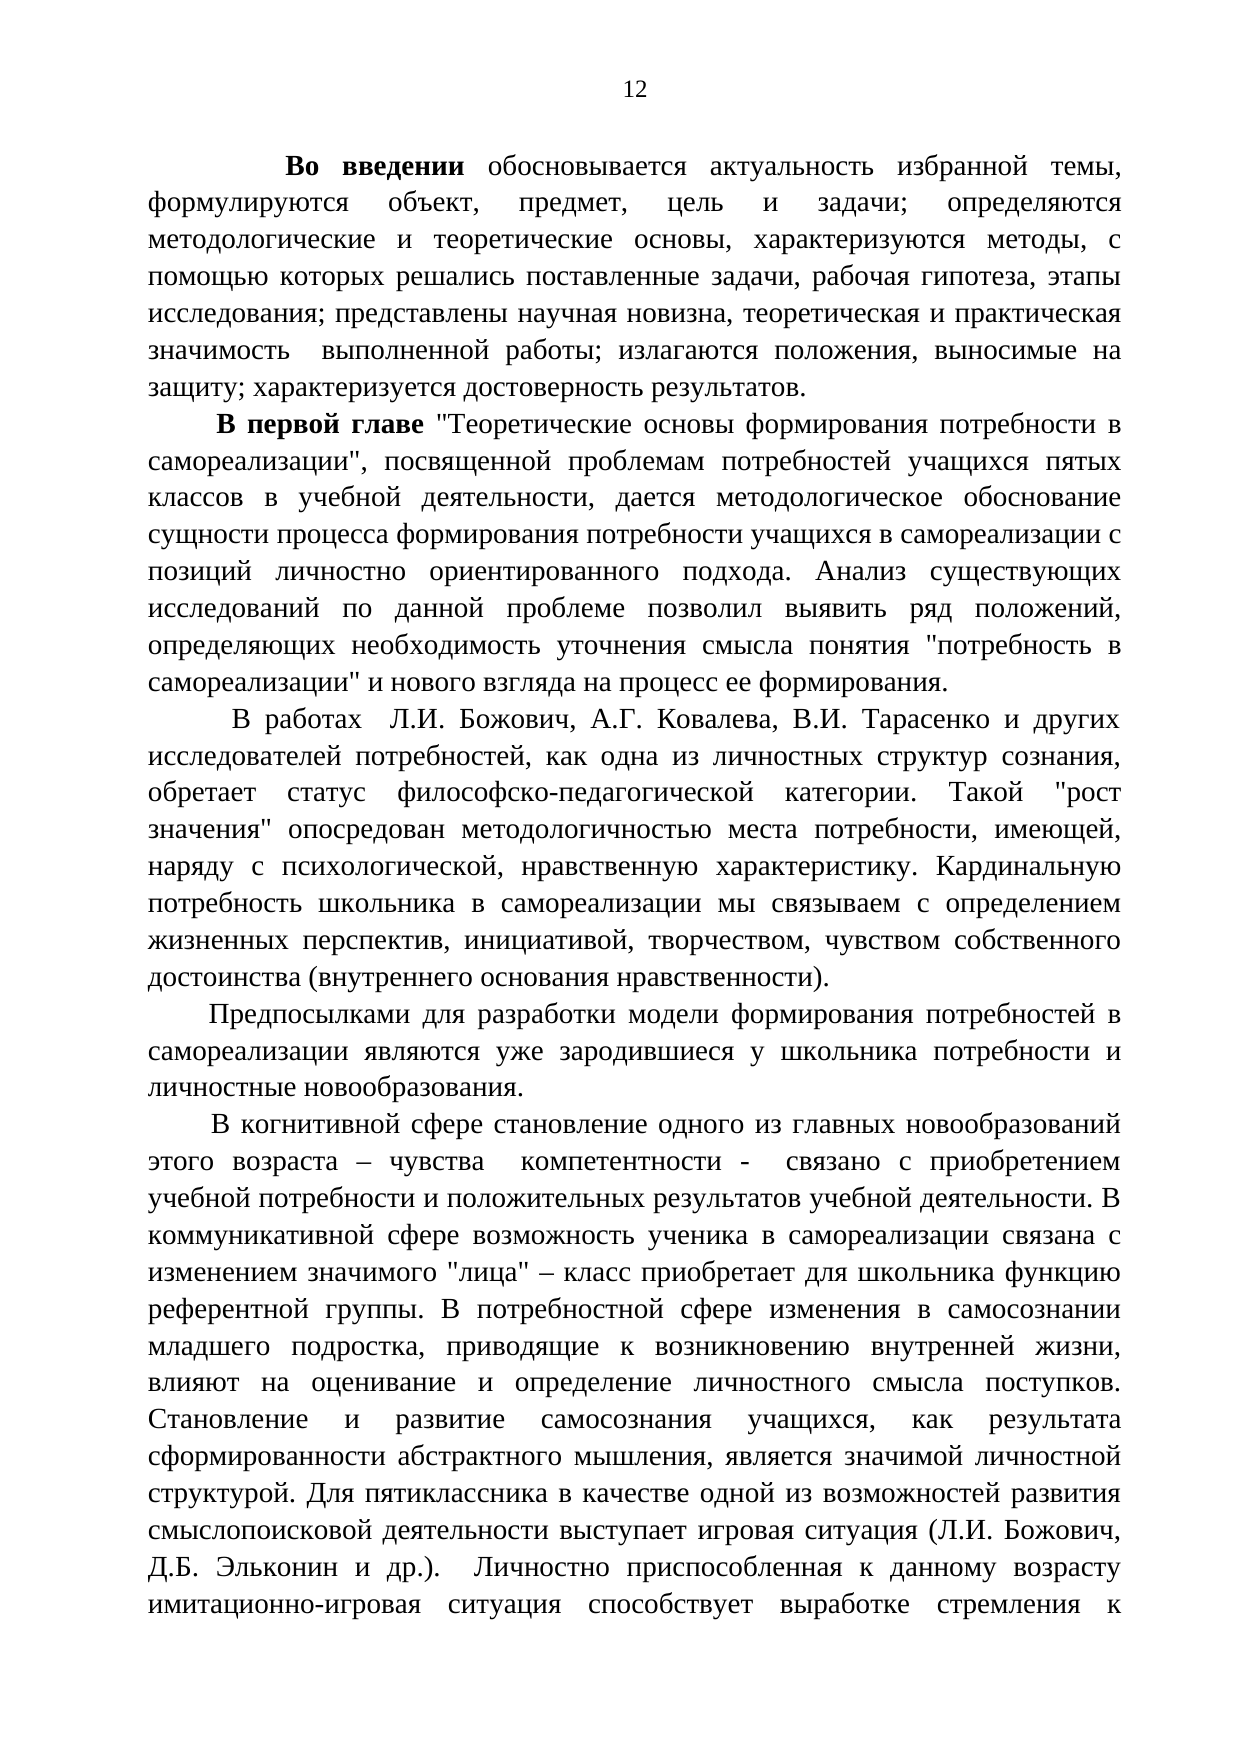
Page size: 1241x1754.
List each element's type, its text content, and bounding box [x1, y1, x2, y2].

text Предпосылками для разработки модели формирования потребностей в самореализации являются уже зародившиеся у школьника потребности и личностные новообразования. [148, 996, 1122, 1103]
text Во введении обосновывается актуальность избранной темы, формулируются объект, предмет, цель и задачи; определяются методологические и теоретические основы, характеризуются методы, с помощью которых решались поставленные задачи, рабочая гипотеза, этапы исследования; представлены научная новизна, теоретическая и практическая значимость выполненной работы; излагаются положения, выносимые на защиту; характеризуется достоверность результатов. [148, 148, 1122, 402]
text В когнитивной сфере становление одного из главных новообразований этого возраста – чувства компетентности - связано с приобретением учебной потребности и положительных результатов учебной деятельности. В коммуникативной сфере возможность ученика в самореализации связана с изменением значимого "лица" – класс приобретает для школьника функцию референтной группы. В потребностной сфере изменения в самосознании младшего подростка, приводящие к возникновению внутренней жизни, влияют на оценивание и определение личностного смысла поступков. Становление и развитие самосознания учащихся, как результата сформированности абстрактного мышления, является значимой личностной структурой. Для пятиклассника в качестве одной из возможностей развития смыслопоисковой деятельности выступает игровая ситуация (Л.И. Божович, Д.Б. Эльконин и др.). Личностно приспособленная к данному возрасту имитационно-игровая ситуация способствует выработке стремления к [148, 1106, 1122, 1619]
text В первой главе "Теоретические основы формирования потребности в самореализации", посвященной проблемам потребностей учащихся пятых классов в учебной деятельности, дается методологическое обоснование сущности процесса формирования потребности учащихся в самореализации с позиций личностно ориентированного подхода. Анализ существующих исследований по данной проблеме позволил выявить ряд положений, определяющих необходимость уточнения смысла понятия "потребность в самореализации" и нового взгляда на процесс ее формирования. [148, 406, 1122, 697]
text В работах Л.И. Божович, А.Г. Ковалева, В.И. Тарасенко и других исследователей потребностей, как одна из личностных структур сознания, обретает статус философско-педагогической категории. Такой "рост значения" опосредован методологичностью места потребности, имеющей, наряду с психологической, нравственную характеристику. Кардинальную потребность школьника в самореализации мы связываем с определением жизненных перспектив, инициативой, творчеством, чувством собственного достоинства (внутреннего основания нравственности). [148, 701, 1122, 992]
